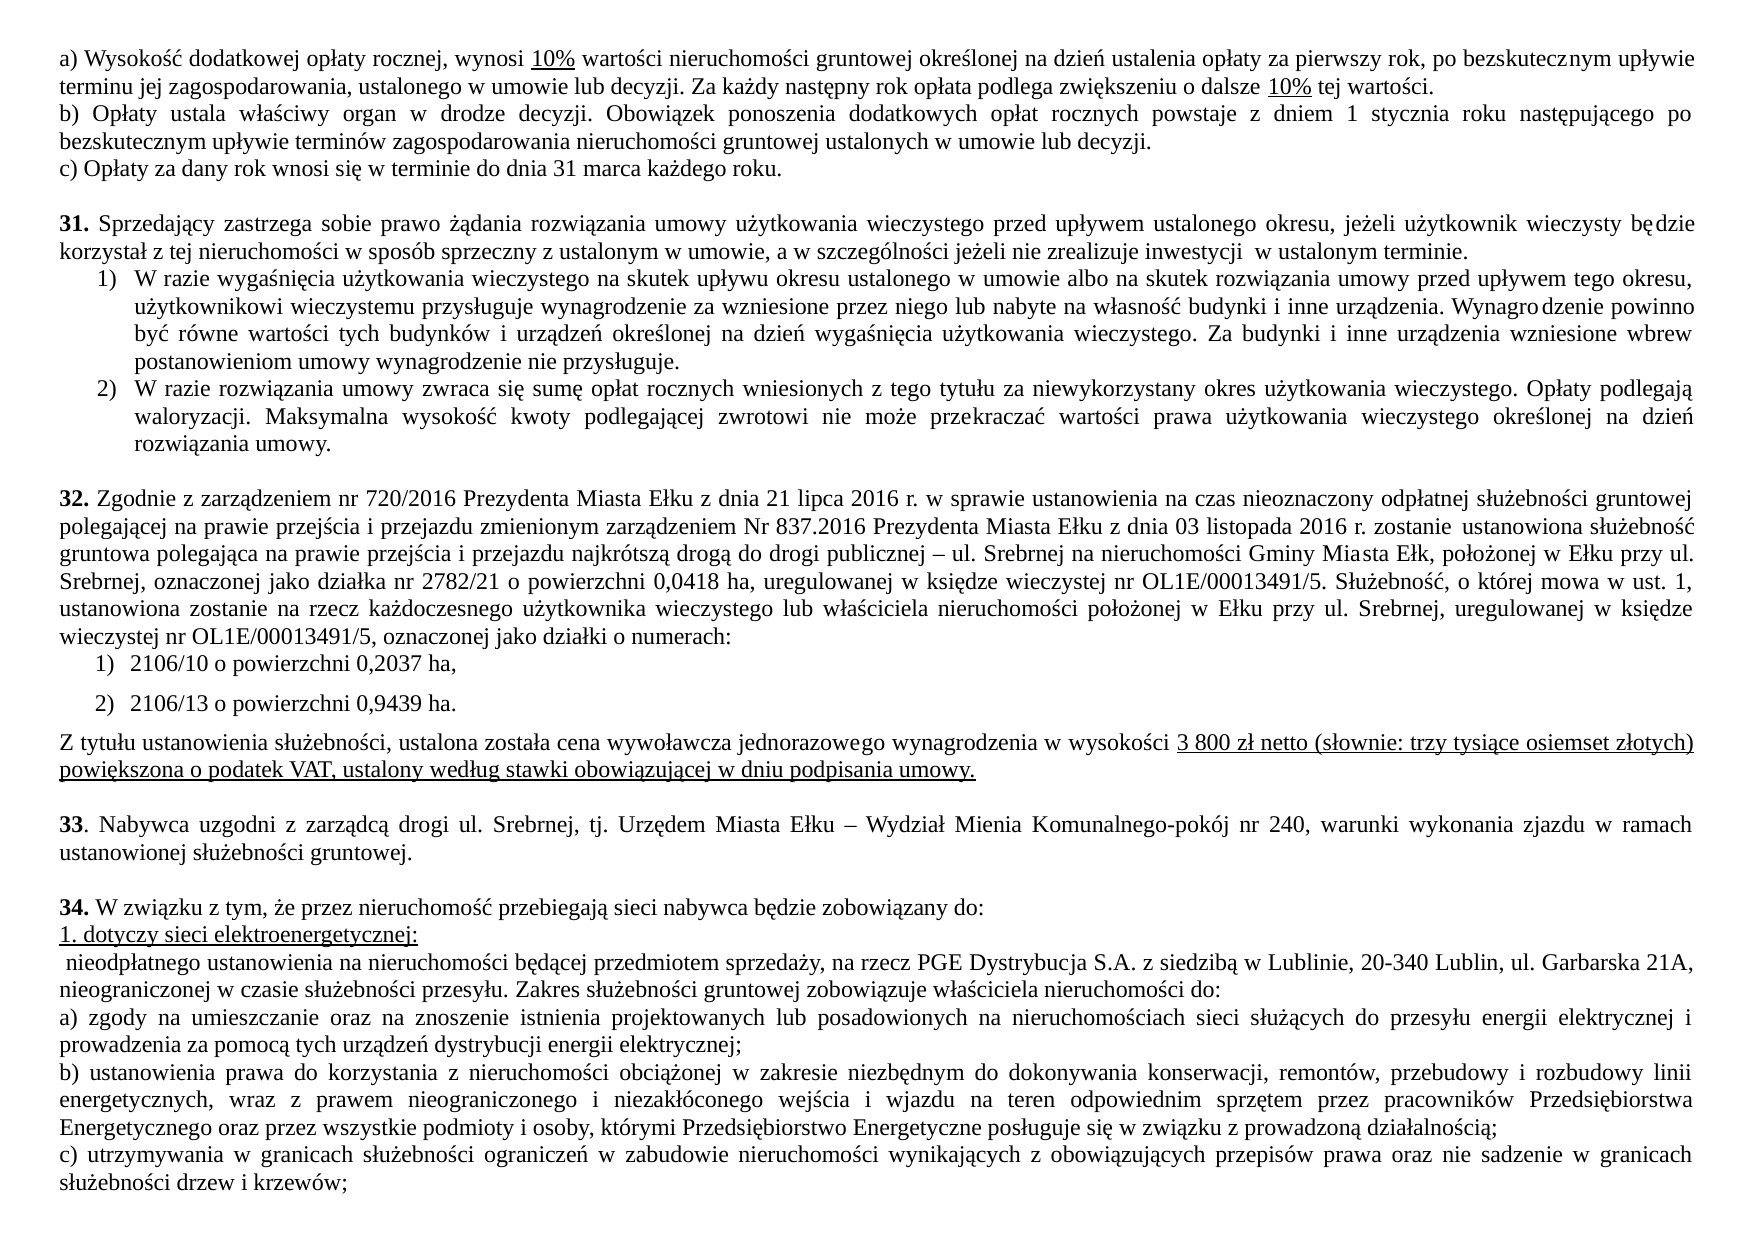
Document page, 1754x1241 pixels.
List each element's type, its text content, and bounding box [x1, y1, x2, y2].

text b) Opłaty ustala właściwy organ w drodze decyzji. Obowiązek ponoszenia dodatkowych opłat rocznych powstaje z dniem 1 stycznia roku następującego po bezskutecznym upływie terminów zagospodarowania nieruchomości gruntowej ustalonych w umowie lub decyzji. [59, 99, 1695, 154]
text 34. W związku z tym, że przez nieruchomość przebiegają sieci nabywca będzie zobowiązany do: [59, 893, 1695, 920]
text c) utrzymywania w granicach służebności ograniczeń w zabudowie nieruchomości wynikających z obowiązujących przepisów prawa oraz nie sadzenie w granicach służebności drzew i krzewów; [59, 1140, 1695, 1195]
list 2106/10 o powierzchni 0,2037 ha, [94, 649, 1695, 677]
text 31. Sprzedający zastrzega sobie prawo żądania rozwiązania umowy użytkowania wieczystego przed upływem ustalonego okresu, jeżeli użytkownik wieczysty bę­dzie korzystał z tej nieruchomości w sposób sprzeczny z ustalonym w umowie, a w szczególności jeżeli nie zrealizuje inwestycji w ustalonym terminie. [59, 209, 1695, 264]
text a) zgody na umieszczanie oraz na znoszenie istnienia projektowanych lub posadowionych na nieruchomościach sieci służących do przesyłu energii elektrycznej i prowadzenia za pomocą tych urządzeń dystrybucji energii elektrycznej; [59, 1003, 1695, 1058]
text b) ustanowienia prawa do korzystania z nieruchomości obciążonej w zakresie niezbędnym do dokonywania konserwacji, remontów, przebudowy i rozbudowy linii energetycznych, wraz z prawem nieograniczonego i niezakłóconego wejścia i wjazdu na teren odpowiednim sprzętem przez pracowników Przedsiębiorstwa Energetycznego oraz przez wszystkie podmioty i osoby, którymi Przedsiębiorstwo Energetyczne posługuje się w związku z prowadzoną działalnością; [59, 1058, 1695, 1140]
text a) Wysokość dodatkowej opłaty rocznej, wynosi 10% wartości nieruchomości gruntowej określonej na dzień ustalenia opłaty za pierwszy rok, po bezskutecz­nym upływie terminu jej zagospodarowania, ustalonego w umowie lub decyzji. Za każdy następny rok opłata podlega zwiększeniu o dalsze 10% tej warto­ści. [59, 44, 1695, 99]
text 33. Nabywca uzgodni z zarządcą drogi ul. Srebrnej, tj. Urzędem Miasta Ełku – Wydział Mienia Komunalnego-pokój nr 240, warunki wykonania zjazdu w ramach ustanowionej służebności gruntowej. [59, 810, 1695, 865]
text 32. Zgodnie z zarządzeniem nr 720/2016 Prezydenta Miasta Ełku z dnia 21 lipca 2016 r. w sprawie ustanowienia na czas nieoznaczony odpłatnej służebności gruntowej polegającej na prawie przejścia i przejazdu zmienionym zarządzeniem Nr 837.2016 Prezydenta Miasta Ełku z dnia 03 listopada 2016 r. zostanie ustanowiona służebność gruntowa polegająca na prawie przejścia i przejazdu najkrótszą drogą do drogi publicznej – ul. Srebrnej na nieruchomości Gminy Mia­sta Ełk, położonej w Ełku przy ul. Srebrnej, oznaczonej jako działka nr 2782/21 o powierzchni 0,0418 ha, uregulowanej w księdze wieczystej nr OL1E/00013491/5. Służebność, o której mowa w ust. 1, ustanowiona zostanie na rzecz każdoczesnego użytkownika wieczystego lub właściciela nieruchomości położonej w Ełku przy ul. Srebrnej, uregulowanej w księdze wieczystej nr OL1E/00013491/5, oznaczonej jako działki o numerach: [59, 484, 1695, 649]
list 2106/13 o powierzchni 0,9439 ha. [94, 688, 1695, 716]
text c) Opłaty za dany rok wnosi się w terminie do dnia 31 marca każdego roku. [59, 154, 1695, 182]
text Z tytułu ustanowienia służebności, ustalona została cena wywoławcza jednorazowe­go wynagrodzenia w wysokości 3 800 zł netto (słownie: trzy tysiące osiemset złotych) powięk­szona o po­datek VAT, ustalony według stawki obowiązującej w dniu podpisania umowy. [59, 728, 1695, 783]
list W razie rozwiązania umowy zwraca się sumę opłat rocznych wniesionych z tego tytułu za niewykorzystany okres użytkowania wieczystego. Opłaty podlegają waloryzacji. Maksymalna wysokość kwoty podlegającej zwrotowi nie może prze­kraczać wartości prawa użytkowania wieczystego określonej na dzień rozwiązania umowy. [97, 374, 1695, 457]
text 1. dotyczy sieci elektroenergetycznej: [59, 920, 1695, 948]
text nieodpłatnego ustanowienia na nieruchomości będącej przedmiotem sprzedaży, na rzecz PGE Dystrybucja S.A. z siedzibą w Lublinie, 20-340 Lublin, ul. Garbarska 21A, nieograniczonej w czasie służebności przesyłu. Zakres służebności gruntowej zobowiązuje właściciela nieruchomości do: [59, 948, 1695, 1003]
list W razie wygaśnięcia użytkowania wieczystego na skutek upływu okresu ustalonego w umowie albo na skutek rozwiązania umowy przed upływem tego okresu, użytkownikowi wieczystemu przysługuje wynagrodzenie za wzniesione przez niego lub nabyte na własność budynki i inne urządzenia. Wynagro­dzenie powinno być równe wartości tych budynków i urządzeń określonej na dzień wygaśnięcia użytkowania wieczystego. Za budynki i inne urządzenia wzniesione wbrew postanowieniom umowy wynagrodzenie nie przysługuje. [97, 264, 1695, 374]
